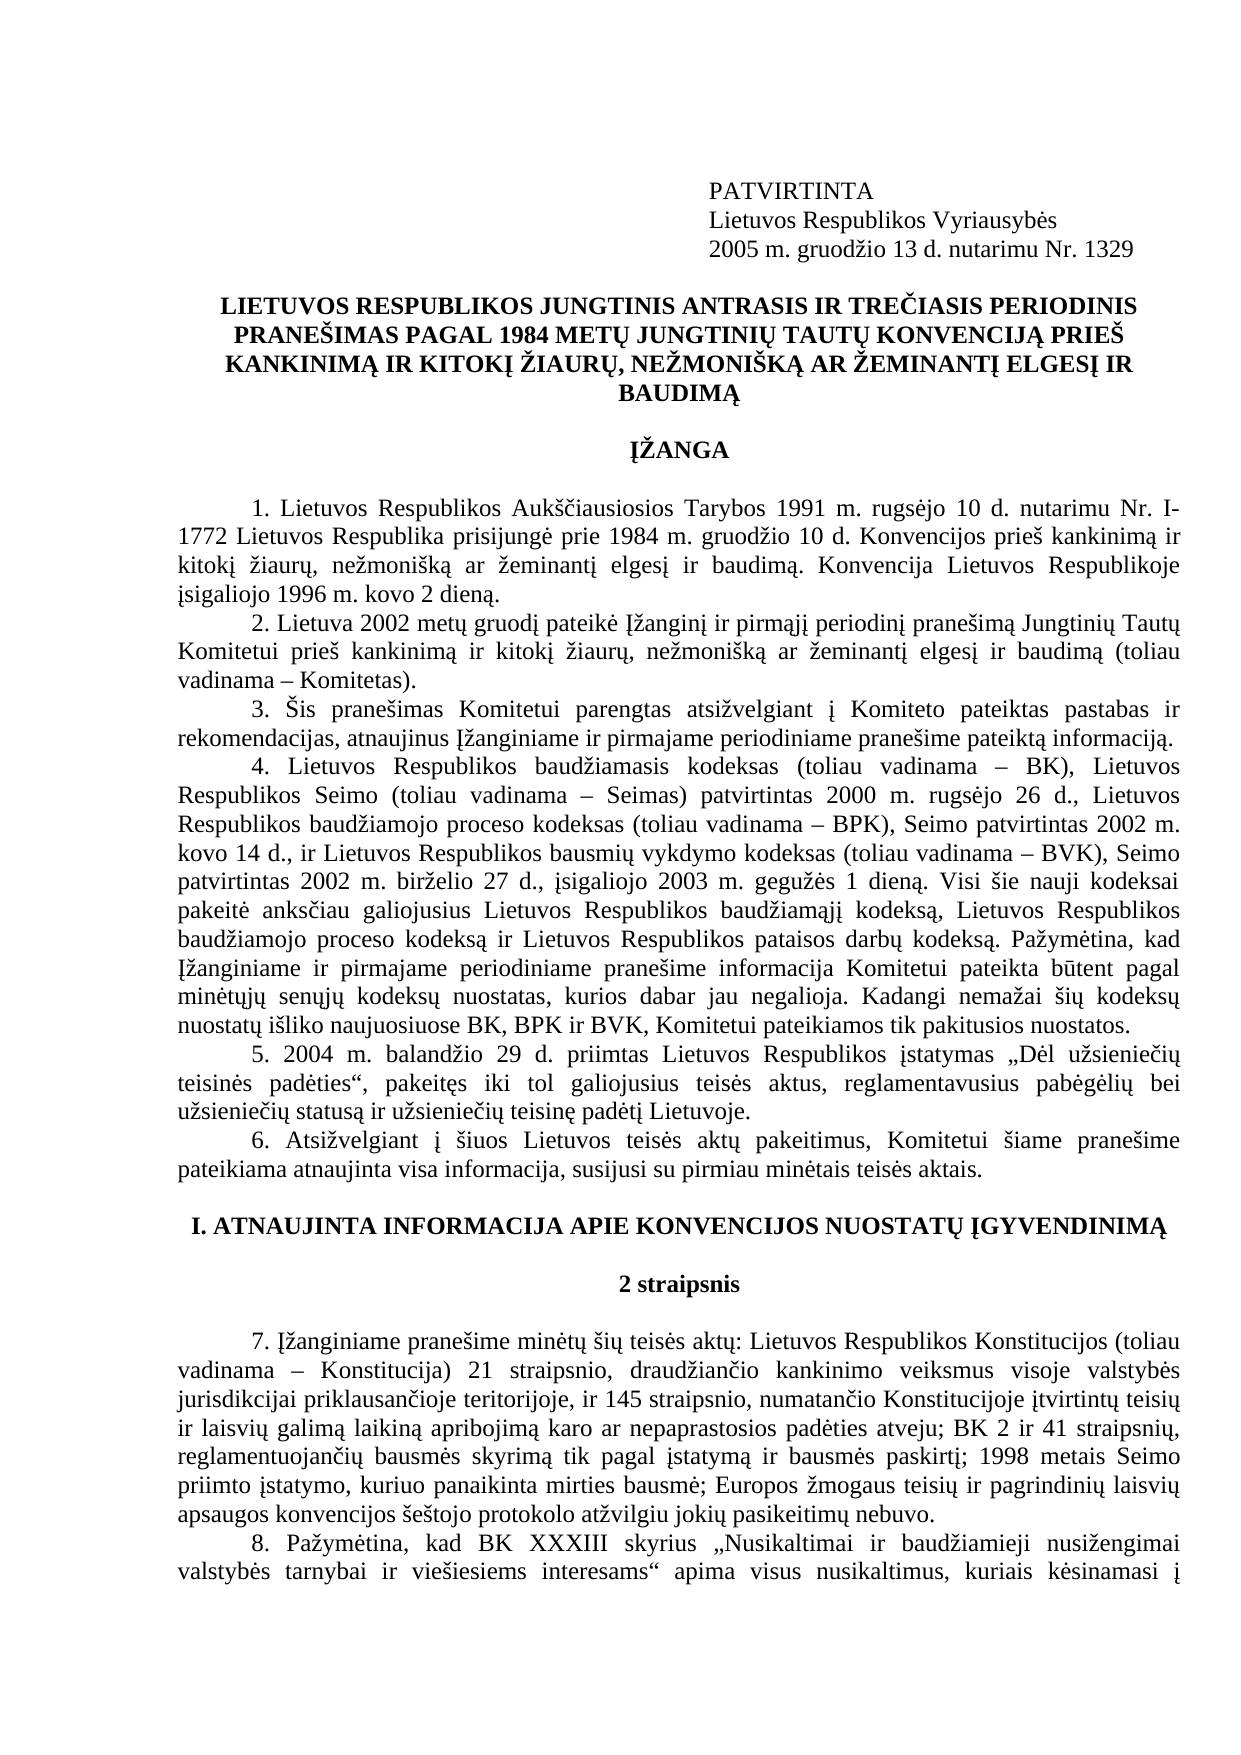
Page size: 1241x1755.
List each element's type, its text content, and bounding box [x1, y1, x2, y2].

text 8. Pažymėtina, kad BK XXXIII skyrius „Nusikaltimai ir baudžiamieji nusižengimai valstybės tarnybai ir viešiesiems interesams“ apima visus nusikaltimus, kuriais kėsinamasi į [177, 1528, 1181, 1585]
text 4. Lietuvos Respublikos baudžiamasis kodeksas (toliau vadinama – BK), Lietuvos Respublikos Seimo (toliau vadinama – Seimas) patvirtintas 2000 m. rugsėjo 26 d., Lietuvos Respublikos baudžiamojo proceso kodeksas (toliau vadinama – BPK), Seimo patvirtintas 2002 m. kovo 14 d., ir Lietuvos Respublikos bausmių vykdymo kodeksas (toliau vadinama – BVK), Seimo patvirtintas 2002 m. birželio 27 d., įsigaliojo 2003 m. gegužės 1 dieną. Visi šie nauji kodeksai pakeitė anksčiau galiojusius Lietuvos Respublikos baudžiamąjį kodeksą, Lietuvos Respublikos baudžiamojo proceso kodeksą ir Lietuvos Respublikos pataisos darbų kodeksą. Pažymėtina, kad Įžanginiame ir pirmajame periodiniame pranešime informacija Komitetui pateikta būtent pagal minėtųjų senųjų kodeksų nuostatas, kurios dabar jau negalioja. Kadangi nemažai šių kodeksų nuostatų išliko naujuosiuose BK, BPK ir BVK, Komitetui pateikiamos tik pakitusios nuostatos. [177, 751, 1181, 1039]
text 6. Atsižvelgiant į šiuos Lietuvos teisės aktų pakeitimus, Komitetui šiame pranešime pateikiama atnaujinta visa informacija, susijusi su pirmiau minėtais teisės aktais. [177, 1125, 1181, 1183]
text PATVIRTINTA [177, 176, 1181, 205]
text 2 straipsnis [177, 1269, 1181, 1298]
text 5. 2004 m. balandžio 29 d. priimtas Lietuvos Respublikos įstatymas „Dėl užsieniečių teisinės padėties“, pakeitęs iki tol galiojusius teisės aktus, reglamentavusius pabėgėlių bei užsieniečių statusą ir užsieniečių teisinę padėtį Lietuvoje. [177, 1039, 1181, 1125]
text KANKINIMĄ IR KITOKĮ ŽIAURŲ, NEŽMONIŠKĄ AR ŽEMINANTĮ ELGESĮ IR [177, 349, 1181, 378]
text PRANEŠIMAS PAGAL 1984 METŲ JUNGTINIŲ TAUTŲ KONVENCIJĄ PRIEŠ [177, 320, 1181, 349]
text 1. Lietuvos Respublikos Aukščiausiosios Tarybos 1991 m. rugsėjo 10 d. nutarimu Nr. I-1772 Lietuvos Respublika prisijungė prie 1984 m. gruodžio 10 d. Konvencijos prieš kankinimą ir kitokį žiaurų, nežmonišką ar žeminantį elgesį ir baudimą. Konvencija Lietuvos Respublikoje įsigaliojo 1996 m. kovo 2 dieną. [177, 493, 1181, 608]
text 7. Įžanginiame pranešime minėtų šių teisės aktų: Lietuvos Respublikos Konstitucijos (toliau vadinama – Konstitucija) 21 straipsnio, draudžiančio kankinimo veiksmus visoje valstybės jurisdikcijai priklausančioje teritorijoje, ir 145 straipsnio, numatančio Konstitucijoje įtvirtintų teisių ir laisvių galimą laikiną apribojimą karo ar nepaprastosios padėties atveju; BK 2 ir 41 straipsnių, reglamentuojančių bausmės skyrimą tik pagal įstatymą ir bausmės paskirtį; 1998 metais Seimo priimto įstatymo, kuriuo panaikinta mirties bausmė; Europos žmogaus teisių ir pagrindinių laisvių apsaugos konvencijos šeštojo protokolo atžvilgiu jokių pasikeitimų nebuvo. [177, 1326, 1181, 1528]
text 2. Lietuva 2002 metų gruodį pateikė Įžanginį ir pirmąjį periodinį pranešimą Jungtinių Tautų Komitetui prieš kankinimą ir kitokį žiaurų, nežmonišką ar žeminantį elgesį ir baudimą (toliau vadinama – Komitetas). [177, 608, 1181, 694]
text I. ATNAUJINTA INFORMACIJA APIE KONVENCIJOS NUOSTATŲ ĮGYVENDINIMĄ [177, 1211, 1181, 1240]
text Lietuvos Respublikos Vyriausybės [177, 205, 1181, 234]
text LIETUVOS RESPUBLIKOS JUNGTINIS ANTRASIS IR TREČIASIS PERIODINIS [177, 291, 1181, 320]
text ĮŽANGA [177, 435, 1181, 464]
text BAUDIMĄ [177, 378, 1181, 406]
text 3. Šis pranešimas Komitetui parengtas atsižvelgiant į Komiteto pateiktas pastabas ir rekomendacijas, atnaujinus Įžanginiame ir pirmajame periodiniame pranešime pateiktą informaciją. [177, 694, 1181, 751]
text 2005 m. gruodžio 13 d. nutarimu Nr. 1329 [177, 234, 1181, 263]
